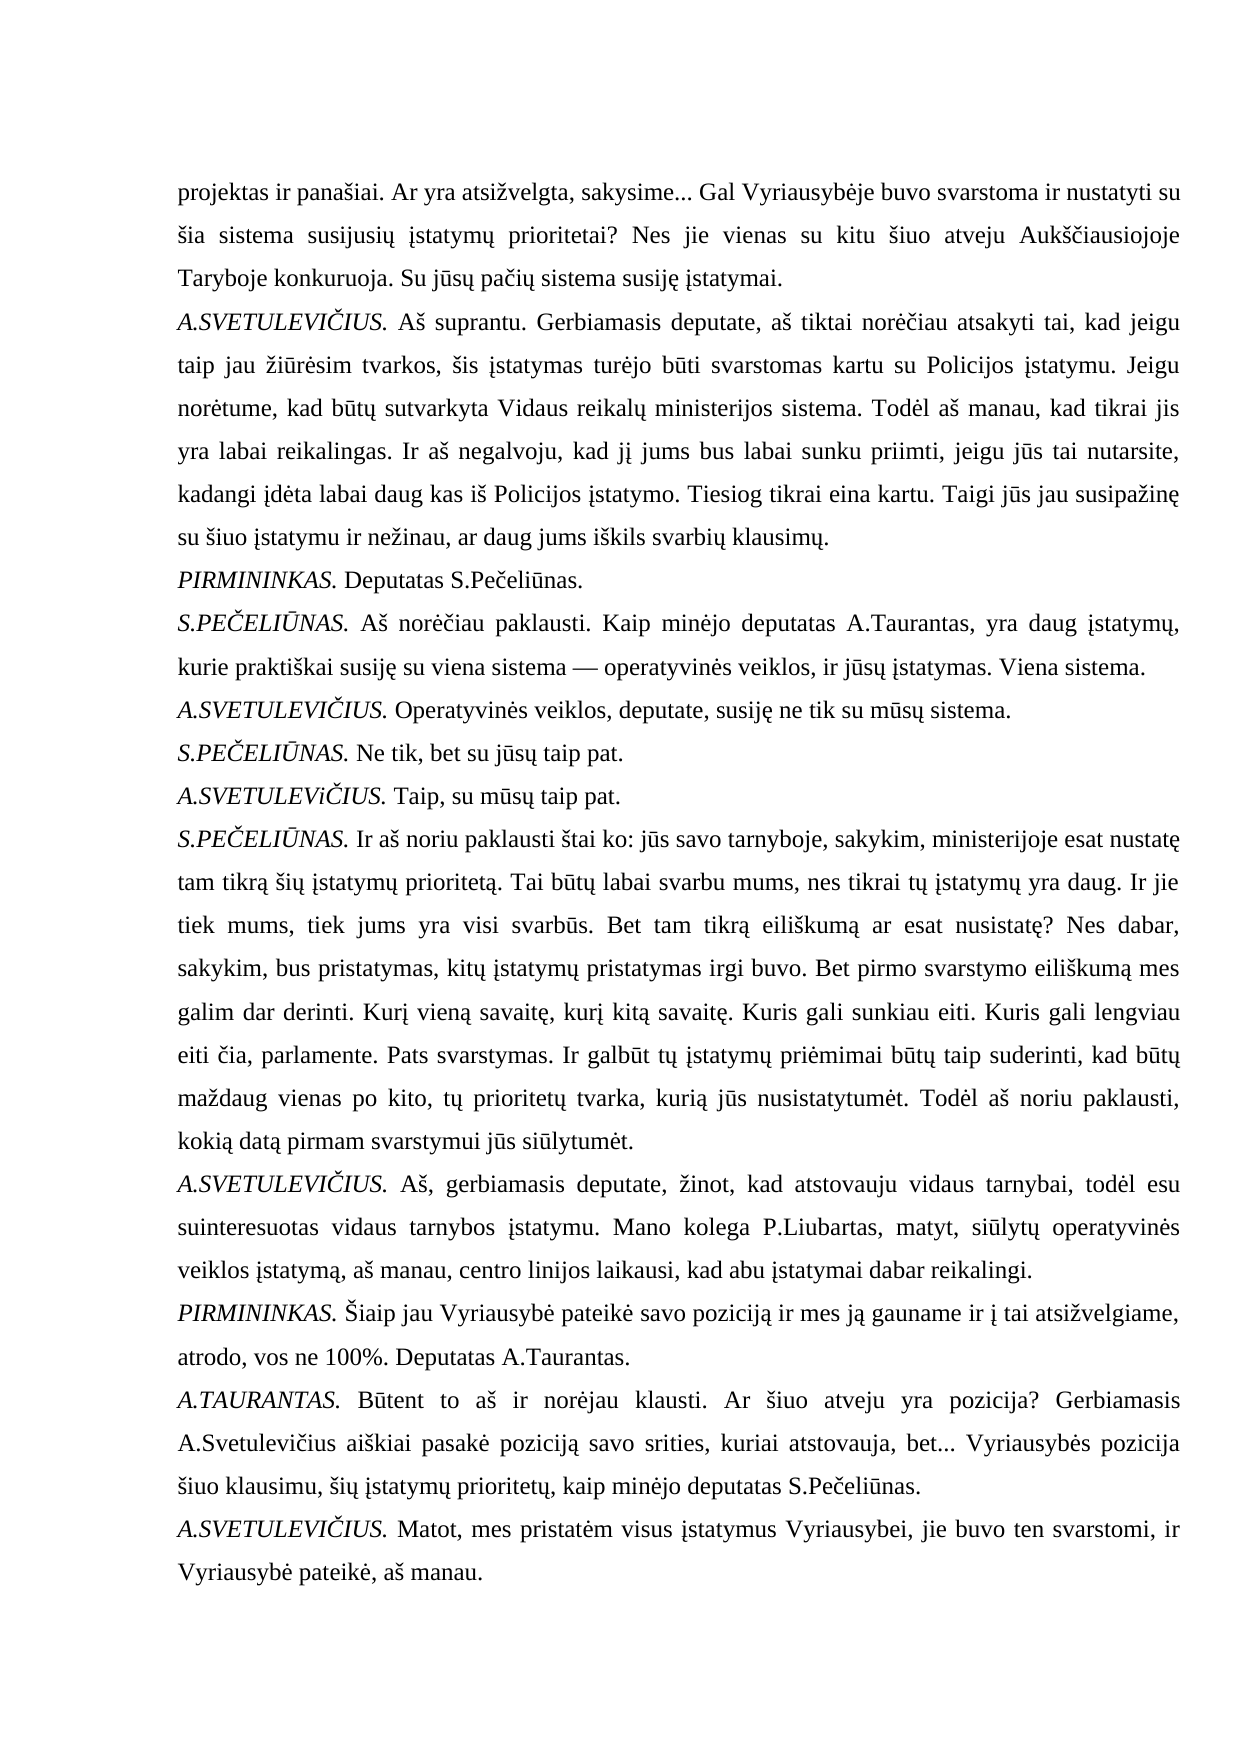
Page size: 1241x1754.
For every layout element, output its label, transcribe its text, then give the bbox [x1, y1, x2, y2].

text PIRMININKAS. Šiaip jau Vyriausybė pateikė savo poziciją ir mes ją gauname ir į tai atsižvelgiame, atrodo, vos ne 100%. Deputatas A.Taurantas. [177, 1298, 1181, 1370]
text A.SVETULEVIČIUS. Operatyvinės veiklos, deputate, susiję ne tik su mūsų sistema. [177, 695, 1181, 723]
text S.PEČELIŪNAS. Ne tik, bet su jūsų taip pat. [177, 738, 1181, 767]
text A.SVETULEVIČIUS. Aš suprantu. Gerbiamasis deputate, aš tiktai norėčiau atsakyti tai, kad jeigu taip jau žiūrėsim tvarkos, šis įstatymas turėjo būti svarstomas kartu su Policijos įstatymu. Jeigu norėtume, kad būtų sutvarkyta Vidaus reikalų ministerijos sistema. Todėl aš manau, kad tikrai jis yra labai reikalingas. Ir aš negalvoju, kad jį jums bus labai sunku priimti, jeigu jūs tai nutarsite, kadangi įdėta labai daug kas iš Policijos įstatymo. Tiesiog tikrai eina kartu. Taigi jūs jau susipažinę su šiuo įstatymu ir nežinau, ar daug jums iškils svarbių klausimų. [177, 307, 1181, 551]
text S.PEČELIŪNAS. Ir aš noriu paklausti štai ko: jūs savo tarnyboje, sakykim, ministerijoje esat nustatę tam tikrą šių įstatymų prioritetą. Tai būtų labai svarbu mums, nes tikrai tų įstatymų yra daug. Ir jie tiek mums, tiek jums yra visi svarbūs. Bet tam tikrą eiliškumą ar esat nusistatę? Nes dabar, sakykim, bus pristatymas, kitų įstatymų pristatymas irgi buvo. Bet pirmo svarstymo eiliškumą mes galim dar derinti. Kurį vieną savaitę, kurį kitą savaitę. Kuris gali sunkiau eiti. Kuris gali lengviau eiti čia, parlamente. Pats svarstymas. Ir galbūt tų įstatymų priėmimai būtų taip suderinti, kad būtų maždaug vienas po kito, tų prioritetų tvarka, kurią jūs nusistatytumėt. Todėl aš noriu paklausti, kokią datą pirmam svarstymui jūs siūlytumėt. [177, 824, 1181, 1155]
text A.TAURANTAS. Būtent to aš ir norėjau klausti. Ar šiuo atveju yra pozicija? Gerbiamasis A.Svetulevičius aiškiai pasakė poziciją savo srities, kuriai atstovauja, bet... Vyriausybės pozicija šiuo klausimu, šių įstatymų prioritetų, kaip minėjo deputatas S.Pečeliūnas. [177, 1385, 1181, 1500]
text S.PEČELIŪNAS. Aš norėčiau paklausti. Kaip minėjo deputatas A.Taurantas, yra daug įstatymų, kurie praktiškai susiję su viena sistema — operatyvinės veiklos, ir jūsų įstatymas. Viena sistema. [177, 608, 1181, 680]
text projektas ir panašiai. Ar yra atsižvelgta, sakysime... Gal Vyriausybėje buvo svarstoma ir nustatyti su šia sistema susijusių įstatymų prioritetai? Nes jie vienas su kitu šiuo atveju Aukščiausiojoje Taryboje konkuruoja. Su jūsų pačių sistema susiję įstatymai. [177, 177, 1181, 292]
text PIRMININKAS. Deputatas S.Pečeliūnas. [177, 565, 1181, 594]
text A.SVETULEViČIUS. Taip, su mūsų taip pat. [177, 781, 1181, 810]
text A.SVETULEVIČIUS. Aš, gerbiamasis deputate, žinot, kad atstovauju vidaus tarnybai, todėl esu suinteresuotas vidaus tarnybos įstatymu. Mano kolega P.Liubartas, matyt, siūlytų operatyvinės veiklos įstatymą, aš manau, centro linijos laikausi, kad abu įstatymai dabar reikalingi. [177, 1169, 1181, 1284]
text A.SVETULEVIČIUS. Matot, mes pristatėm visus įstatymus Vyriausybei, jie buvo ten svarstomi, ir Vyriausybė pateikė, aš manau. [177, 1514, 1181, 1586]
